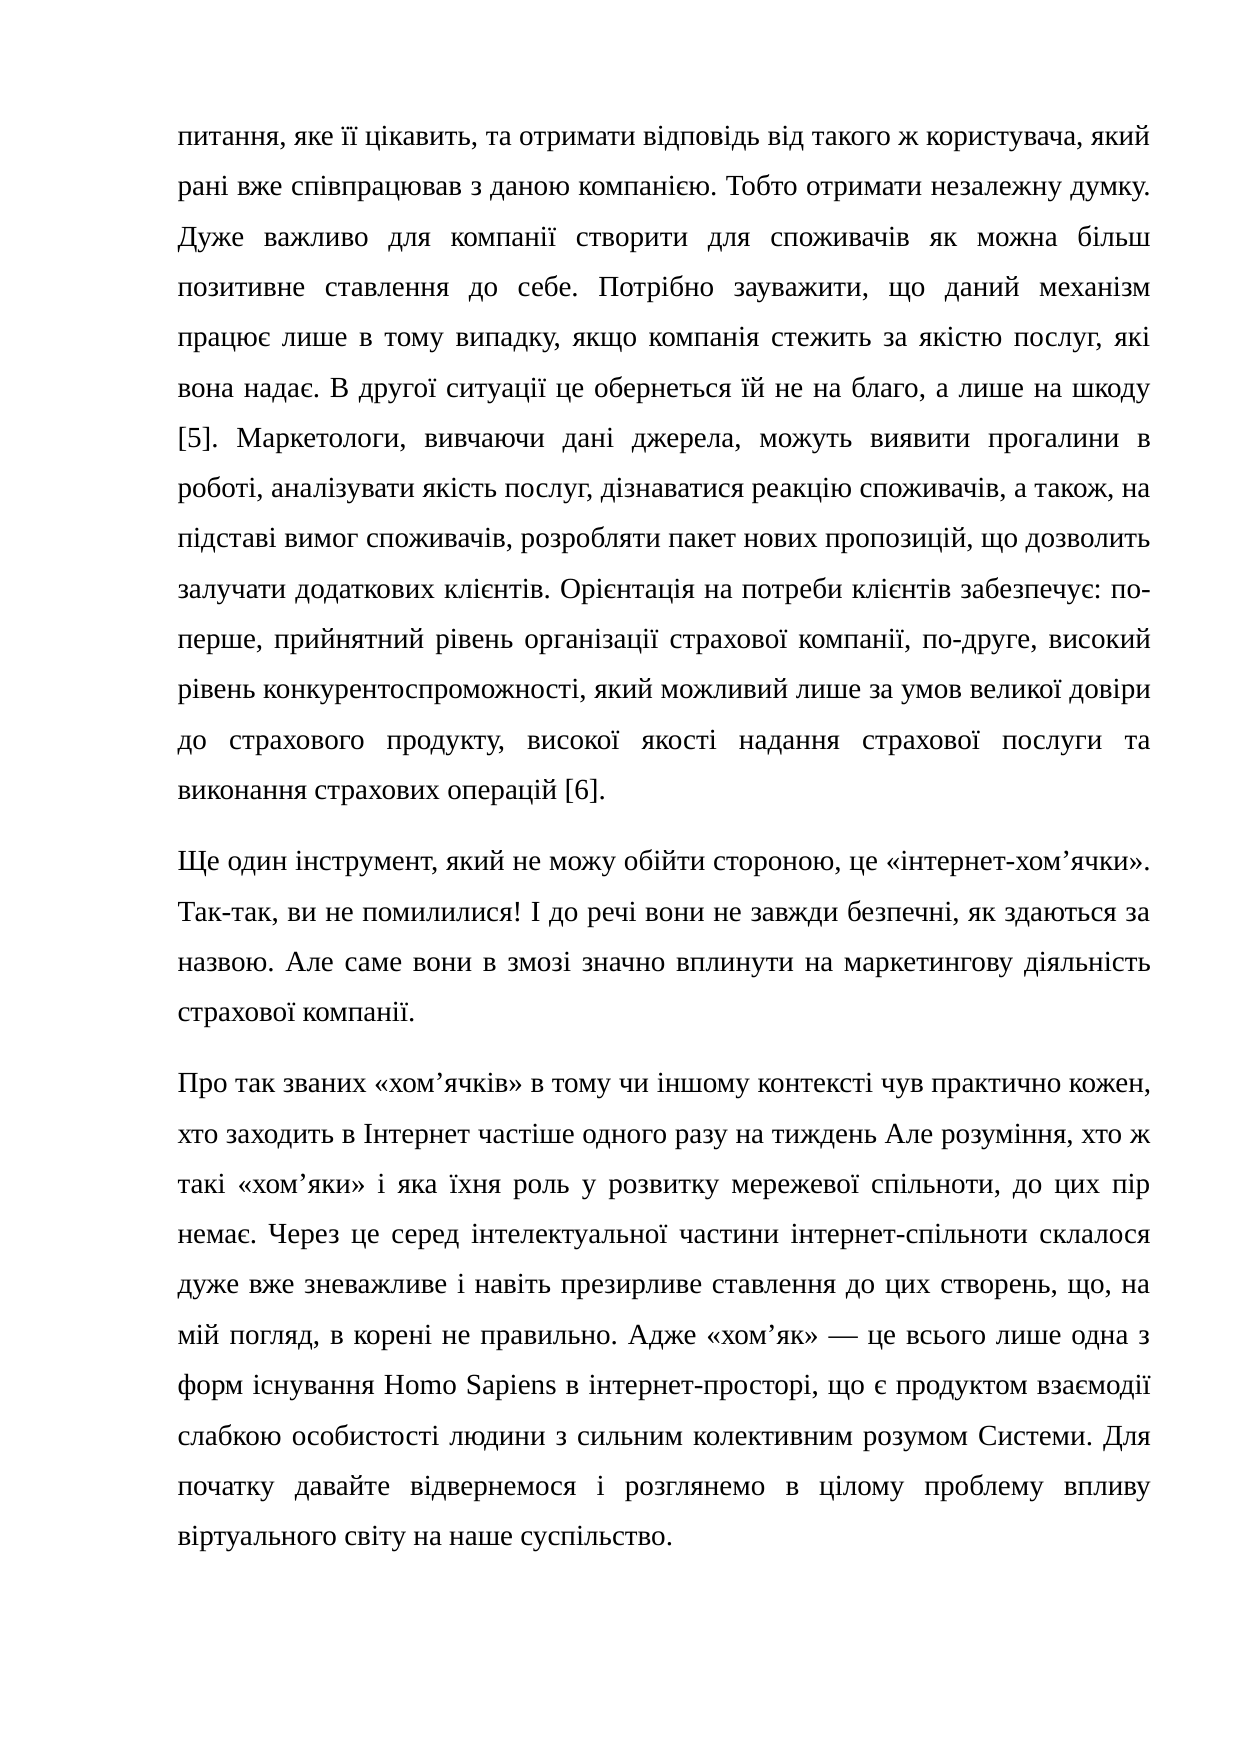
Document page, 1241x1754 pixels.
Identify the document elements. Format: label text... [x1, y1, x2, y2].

text Ще один інструмент, який не можу обійти стороною, це «інтернет-хом’ячки». Так-так, ви не помилилися! І до речі вони не завжди безпечні, як здаються за назвою. Але саме вони в змозі значно вплинути на маркетингову діяльність страхової компанії. [177, 843, 1152, 1028]
text питання, яке її цікавить, та отримати відповідь від такого ж користувача, який рані вже співпрацював з даною компанією. Тобто отримати незалежну думку. Дуже важливо для компанії створити для споживачів як можна більш позитивне ставлення до себе. Потрібно зауважити, що даний механізм працює лише в тому випадку, якщо компанія стежить за якістю послуг, які вона надає. В другої ситуації це обернеться їй не на благо, а лише на шкоду [5]. Маркетологи, вивчаючи дані джерела, можуть виявити прогалини в роботі, аналізувати якість послуг, дізнаватися реакцію споживачів, а також, на підставі вимог споживачів, розробляти пакет нових пропозицій, що дозволить залучати додаткових клієнтів. Орієнтація на потреби клієнтів забезпечує: по-перше, прийнятний рівень організації страхової компанії, по-друге, високий рівень конкурентоспроможності, який можливий лише за умов великої довіри до страхового продукту, високої якості надання страхової послуги та виконання страхових операцій [6]. [177, 118, 1152, 806]
text Про так званих «хом’ячків» в тому чи іншому контексті чув практично кожен, хто заходить в Інтернет частіше одного разу на тиждень Але розуміння, хто ж такі «хом’яки» і яка їхня роль у розвитку мережевої спільноти, до цих пір немає. Через це серед інтелектуальної частини інтернет-спільноти склалося дуже вже зневажливе і навіть презирливе ставлення до цих створень, що, на мій погляд, в корені не правильно. Адже «хом’як» — це всього лише одна з форм існування Homo Sapiens в інтернет-просторі, що є продуктом взаємодії слабкою особистості людини з сильним колективним розумом Системи. Для початку давайте відвернемося і розглянемо в цілому проблему впливу віртуального світу на наше суспільство. [177, 1065, 1152, 1552]
